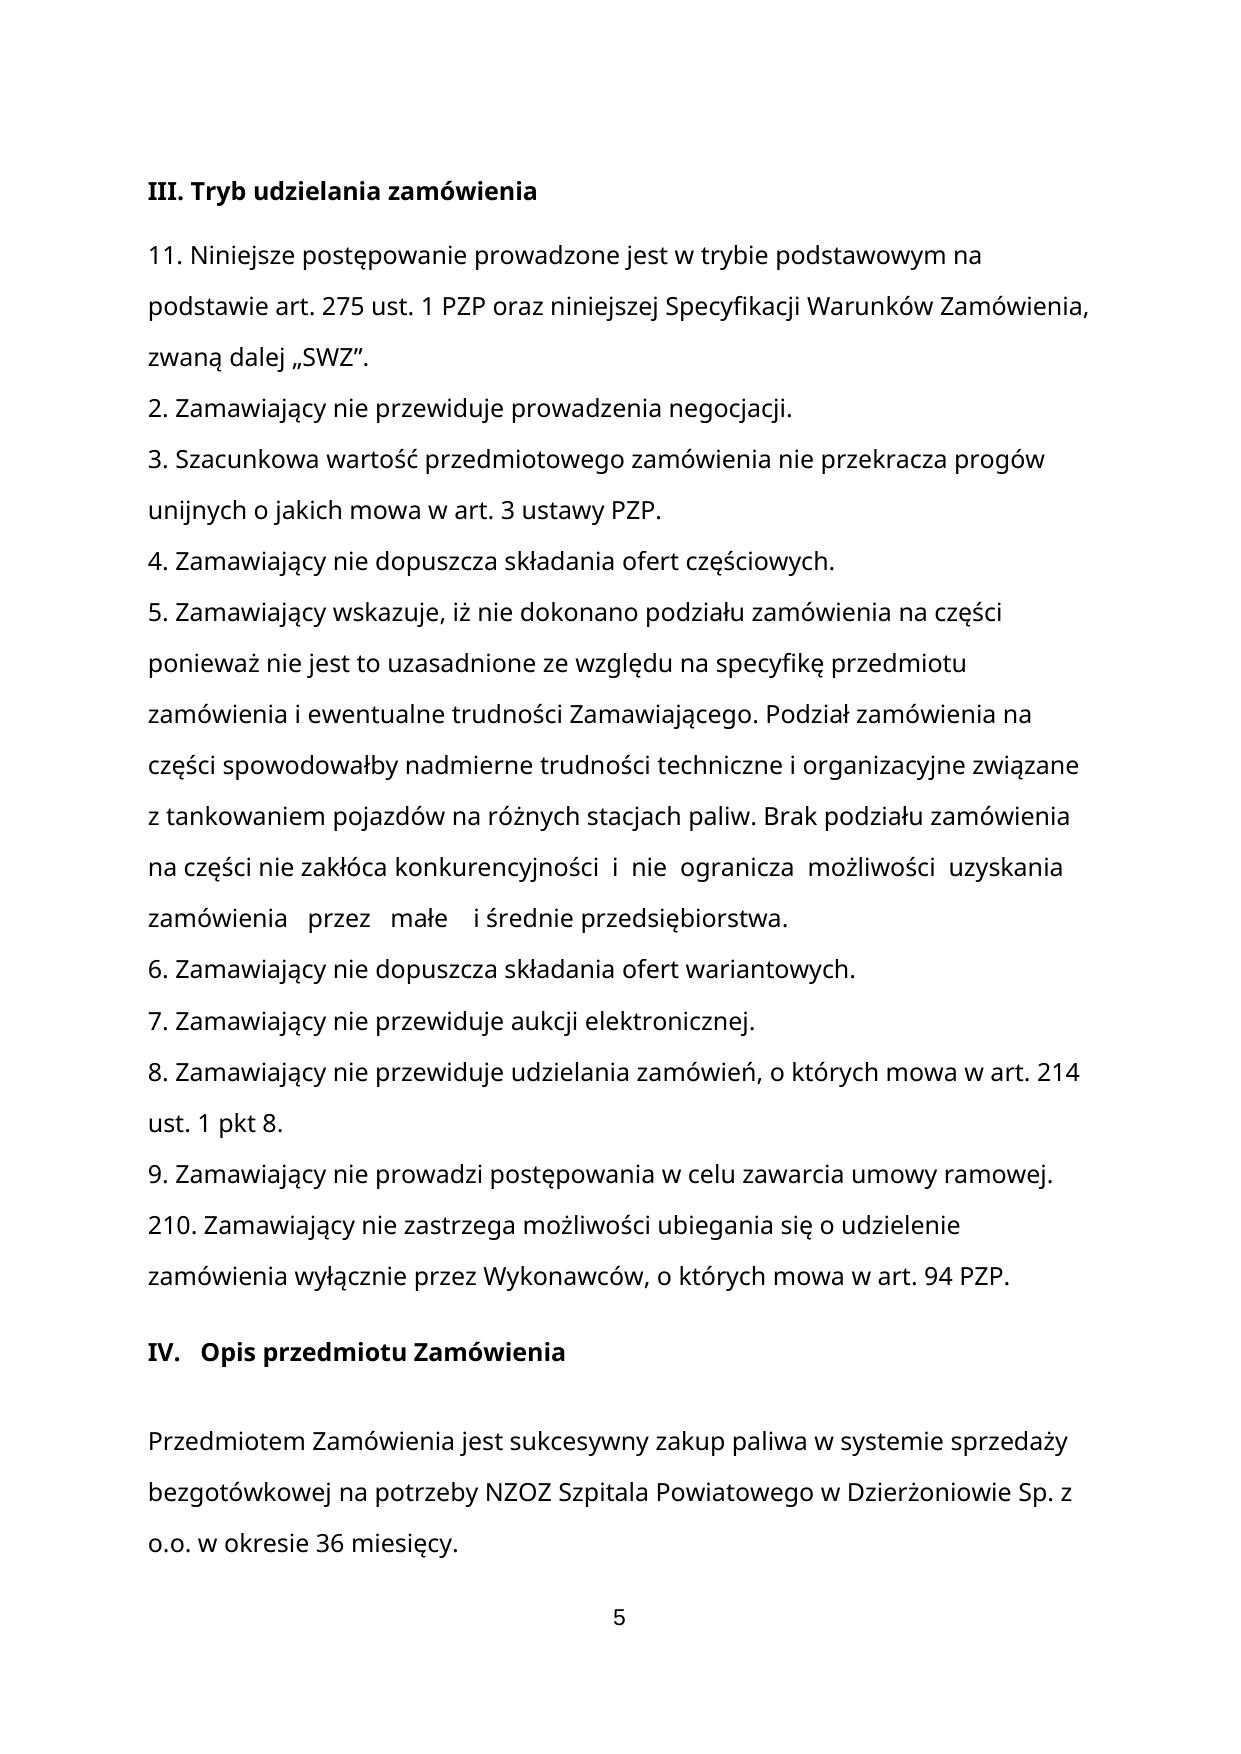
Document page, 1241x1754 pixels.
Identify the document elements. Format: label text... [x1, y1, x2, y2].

subtitle Przedmiotem Zamówienia jest sukcesywny zakup paliwa w systemie sprzedaży bezgotówkowej na potrzeby NZOZ Szpitala Powiatowego w Dzierżoniowie Sp. z o.o. w okresie 36 miesięcy. [103, 1423, 1091, 1560]
subtitle 2. Zamawiający nie przewiduje prowadzenia negocjacji. [148, 391, 1091, 425]
subtitle IV. Opis przedmiotu Zamówienia [103, 1334, 1091, 1368]
subtitle 10. Zamawiający nie zastrzega możliwości ubiegania się o udzielenie zamówienia wyłącznie przez Wykonawców, o których mowa w art. 94 PZP. [148, 1207, 1091, 1292]
subtitle 6. Zamawiający nie dopuszcza składania ofert wariantowych. [148, 952, 1091, 986]
subtitle 7. Zamawiający nie przewiduje aukcji elektronicznej. [148, 1003, 1091, 1037]
subtitle 4. Zamawiający nie dopuszcza składania ofert częściowych. [148, 544, 1091, 578]
subtitle 1. Niniejsze postępowanie prowadzone jest w trybie podstawowym na podstawie art. 275 ust. 1 PZP oraz niniejszej Specyfikacji Warunków Zamówienia, zwaną dalej „SWZ”. [148, 237, 1091, 374]
subtitle 9. Zamawiający nie prowadzi postępowania w celu zawarcia umowy ramowej. [148, 1156, 1091, 1190]
subtitle 8. Zamawiający nie przewiduje udzielania zamówień, o których mowa w art. 214 ust. 1 pkt 8. [148, 1054, 1091, 1139]
subtitle 3. Szacunkowa wartość przedmiotowego zamówienia nie przekracza progów unijnych o jakich mowa w art. 3 ustawy PZP. [148, 442, 1091, 527]
subtitle 5. Zamawiający wskazuje, iż nie dokonano podziału zamówienia na części ponieważ nie jest to uzasadnione ze względu na specyfikę przedmiotu zamówienia i ewentualne trudności Zamawiającego. Podział zamówienia na części spowodowałby nadmierne trudności techniczne i organizacyjne związane z tankowaniem pojazdów na różnych stacjach paliw. Brak podziału zamówienia na części nie zakłóca konkurencyjności i nie ogranicza możliwości uzyskania zamówienia przez małe i średnie przedsiębiorstwa. [148, 595, 1091, 935]
subtitle III. Tryb udzielania zamówienia [103, 173, 1091, 207]
